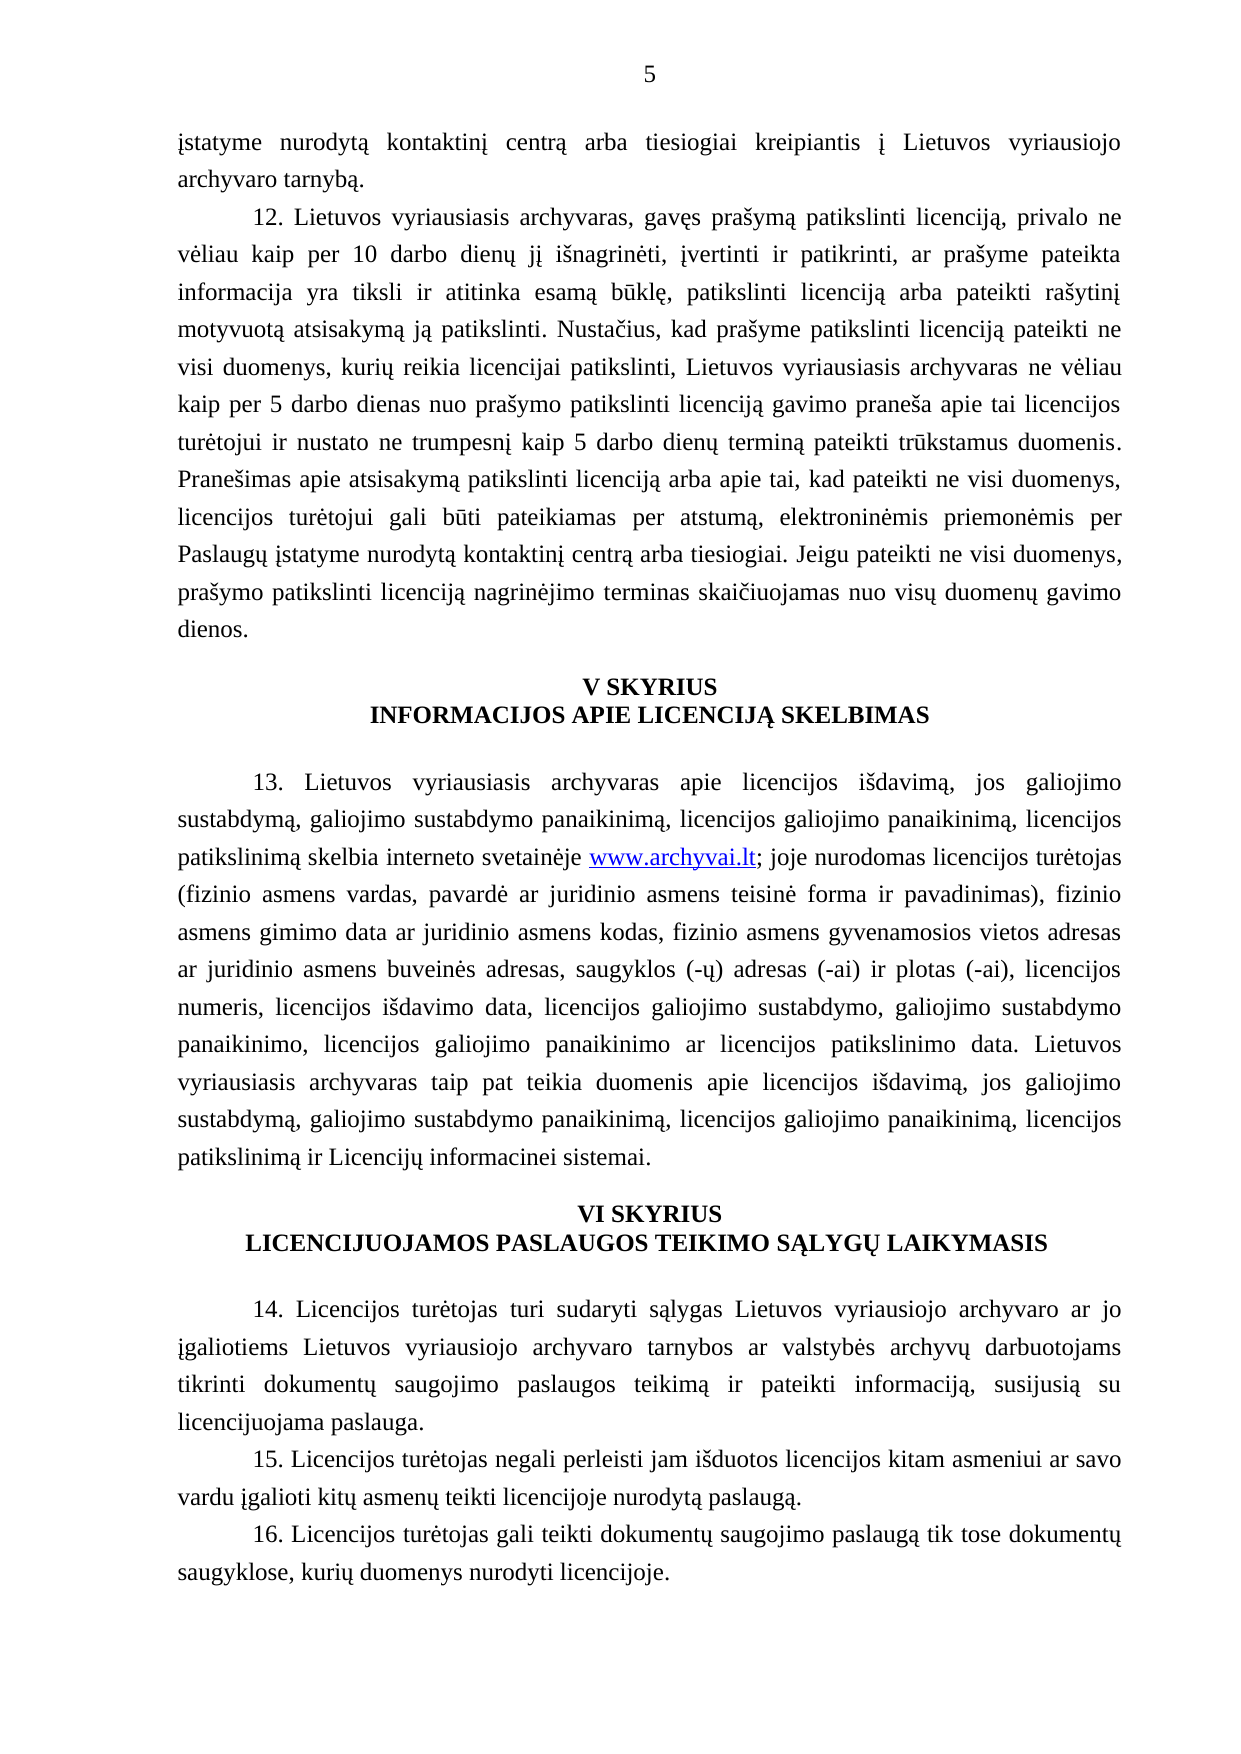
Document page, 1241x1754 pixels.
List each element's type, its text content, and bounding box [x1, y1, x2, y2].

text 12. Lietuvos vyriausiasis archyvaras, gavęs prašymą patikslinti licenciją, privalo ne vėliau kaip per 10 darbo dienų jį išnagrinėti, įvertinti ir patikrinti, ar prašyme pateikta informacija yra tiksli ir atitinka esamą būklę, patikslinti licenciją arba pateikti rašytinį motyvuotą atsisakymą ją patikslinti. Nustačius, kad prašyme patikslinti licenciją pateikti ne visi duomenys, kurių reikia licencijai patikslinti, Lietuvos vyriausiasis archyvaras ne vėliau kaip per 5 darbo dienas nuo prašymo patikslinti licenciją gavimo praneša apie tai licencijos turėtojui ir nustato ne trumpesnį kaip 5 darbo dienų terminą pateikti trūkstamus duomenis. Pranešimas apie atsisakymą patikslinti licenciją arba apie tai, kad pateikti ne visi duomenys, licencijos turėtojui gali būti pateikiamas per atstumą, elektroninėmis priemonėmis per Paslaugų įstatyme nurodytą kontaktinį centrą arba tiesiogiai. Jeigu pateikti ne visi duomenys, prašymo patikslinti licenciją nagrinėjimo terminas skaičiuojamas nuo visų duomenų gavimo dienos. [177, 193, 1122, 643]
text 13. Lietuvos vyriausiasis archyvaras apie licencijos išdavimą, jos galiojimo sustabdymą, galiojimo sustabdymo panaikinimą, licencijos galiojimo panaikinimą, licencijos patikslinimą skelbia interneto svetainėje www.archyvai.lt; joje nurodomas licencijos turėtojas (fizinio asmens vardas, pavardė ar juridinio asmens teisinė forma ir pavadinimas), fizinio asmens gimimo data ar juridinio asmens kodas, fizinio asmens gyvenamosios vietos adresas ar juridinio asmens buveinės adresas, saugyklos (-ų) adresas (-ai) ir plotas (-ai), licencijos numeris, licencijos išdavimo data, licencijos galiojimo sustabdymo, galiojimo sustabdymo panaikinimo, licencijos galiojimo panaikinimo ar licencijos patikslinimo data. Lietuvos vyriausiasis archyvaras taip pat teikia duomenis apie licencijos išdavimą, jos galiojimo sustabdymą, galiojimo sustabdymo panaikinimą, licencijos galiojimo panaikinimą, licencijos patikslinimą ir Licencijų informacinei sistemai. [177, 758, 1122, 1171]
text įstatyme nurodytą kontaktinį centrą arba tiesiogiai kreipiantis į Lietuvos vyriausiojo archyvaro tarnybą. [177, 118, 1122, 193]
text LICENCIJUOJAMos PASLAUGOS TEIKIMO SĄLYGŲ LAIKYMASIS [177, 1228, 1122, 1257]
text VI SKYRIUS [177, 1199, 1122, 1228]
text 16. Licencijos turėtojas gali teikti dokumentų saugojimo paslaugą tik tose dokumentų saugyklose, kurių duomenys nurodyti licencijoje. [177, 1511, 1122, 1586]
text V SKYRIUS [177, 672, 1122, 701]
text 15. Licencijos turėtojas negali perleisti jam išduotos licencijos kitam asmeniui ar savo vardu įgalioti kitų asmenų teikti licencijoje nurodytą paslaugą. [177, 1436, 1122, 1511]
text 14. Licencijos turėtojas turi sudaryti sąlygas Lietuvos vyriausiojo archyvaro ar jo įgaliotiems Lietuvos vyriausiojo archyvaro tarnybos ar valstybės archyvų darbuotojams tikrinti dokumentų saugojimo paslaugos teikimą ir pateikti informaciją, susijusią su licencijuojama paslauga. [177, 1286, 1122, 1436]
text INFORMACIJOS APIE LICENCIJĄ SKELBIMAS [177, 701, 1122, 729]
